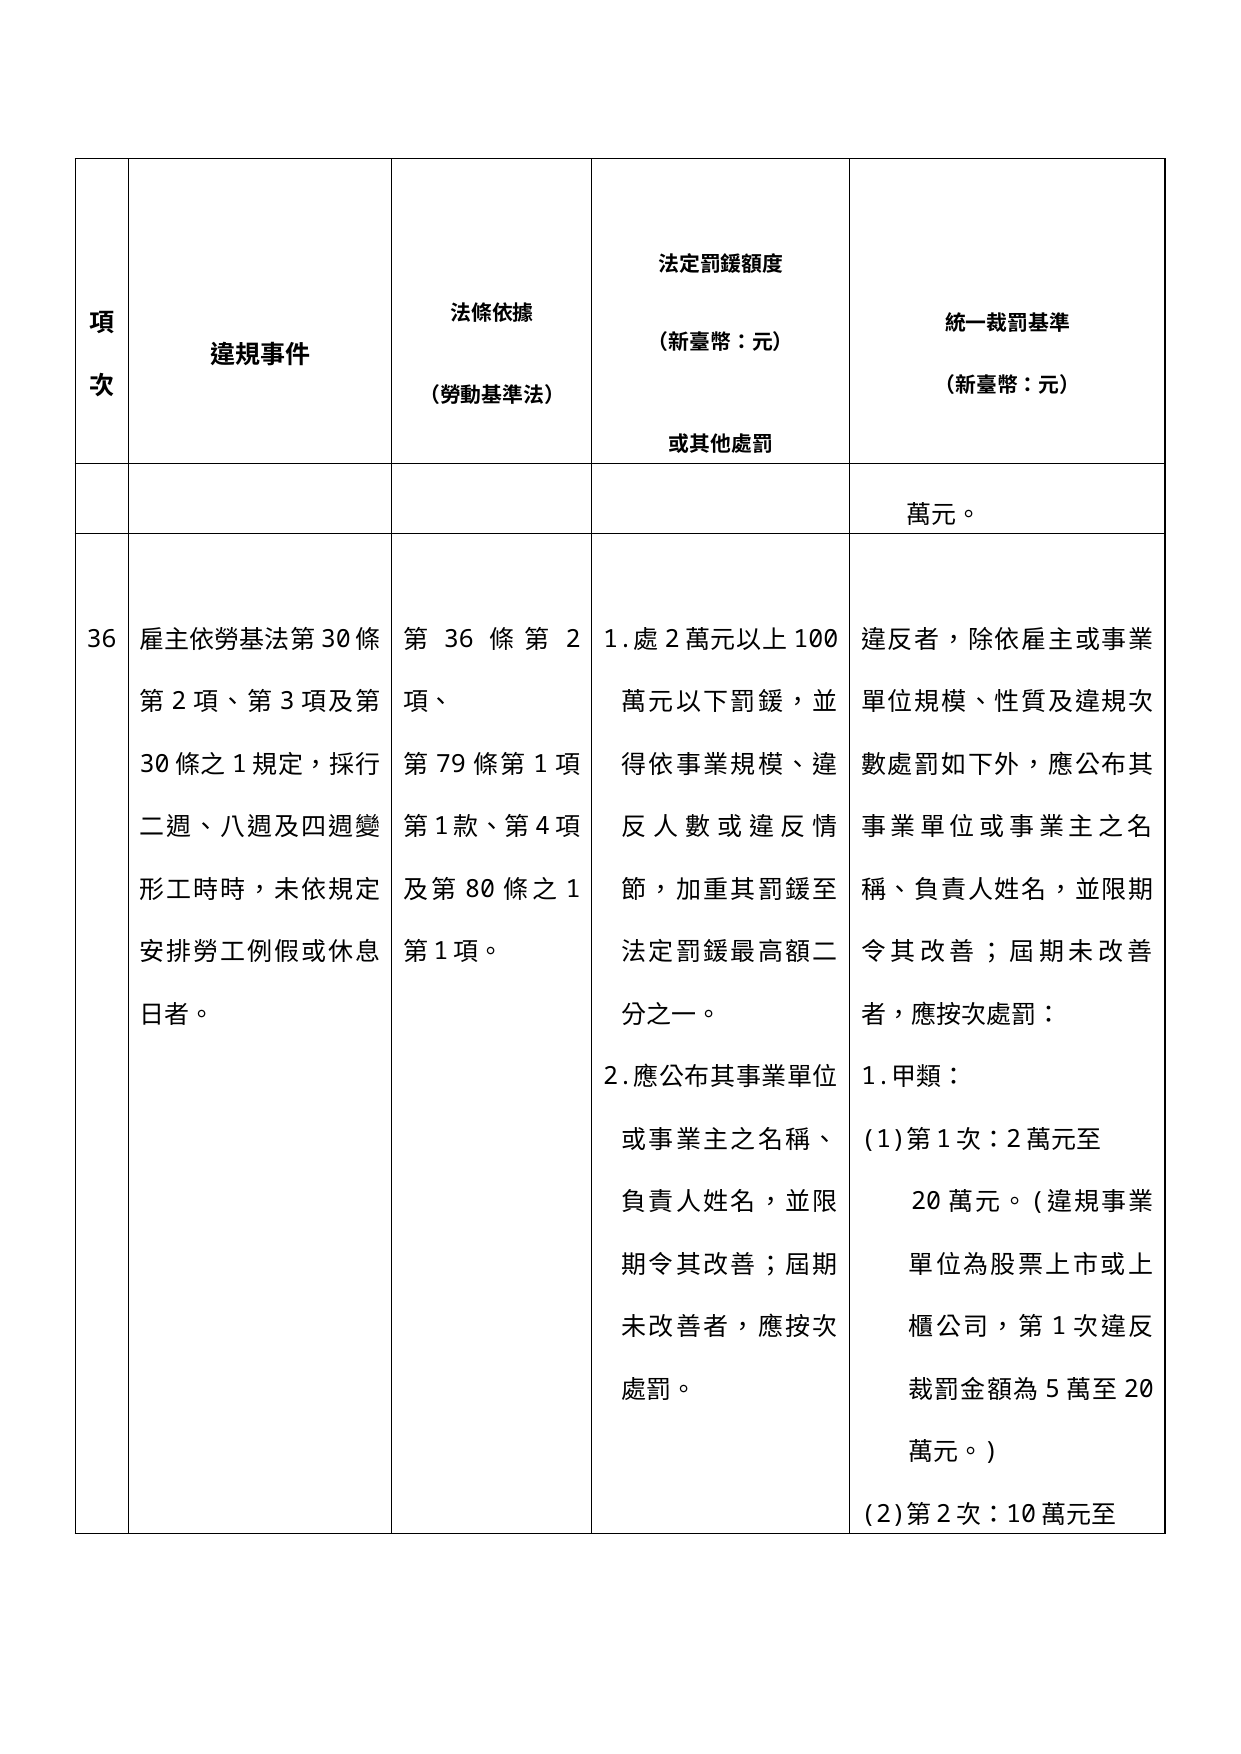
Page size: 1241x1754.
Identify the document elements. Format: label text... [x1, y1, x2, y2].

table_cell [129, 464, 391, 533]
table_header 違規事件 [129, 159, 391, 463]
table_cell [392, 464, 591, 533]
table_cell 36 [76, 534, 128, 1533]
table_header 法定罰鍰額度 （新臺幣：元） 或其他處罰 [592, 159, 849, 463]
table_header 統一裁罰基準 （新臺幣：元） [850, 159, 1164, 463]
table_cell [76, 464, 128, 533]
table_cell 違反者，除依雇主或事業單位規模、性質及違規次數處罰如下外，應公布其事業單位或事業主之名稱、負責人姓名，並限期令其改善；屆期未改善者，應按次處罰： 1.甲類： (1)第1次：2萬元至 20萬元。(違規事業單位為股票上市或上櫃公司，第1次違反裁罰金額為5萬至20萬元。) (2)第2次：10萬元至 [850, 534, 1164, 1533]
table_cell 1.處2萬元以上100萬元以下罰鍰，並得依事業規模、違反人數或違反情節，加重其罰鍰至法定罰鍰最高額二分之一。 2.應公布其事業單位或事業主之名稱、負責人姓名，並限期令其改善；屆期未改善者，應按次處罰。 [592, 534, 849, 1533]
table_cell 第36條第2項、 第79條第1項第1款、第4項及第80條之1第1項。 [392, 534, 591, 1533]
table_cell [592, 464, 849, 533]
table_cell 萬元。 [850, 464, 1164, 533]
table_header 法條依據 （勞動基準法） [392, 159, 591, 463]
table_header 項次 [76, 159, 128, 463]
table_cell 雇主依勞基法第30條第2項、第3項及第30條之1規定，採行二週、八週及四週變形工時時，未依規定安排勞工例假或休息日者。 [129, 534, 391, 1533]
